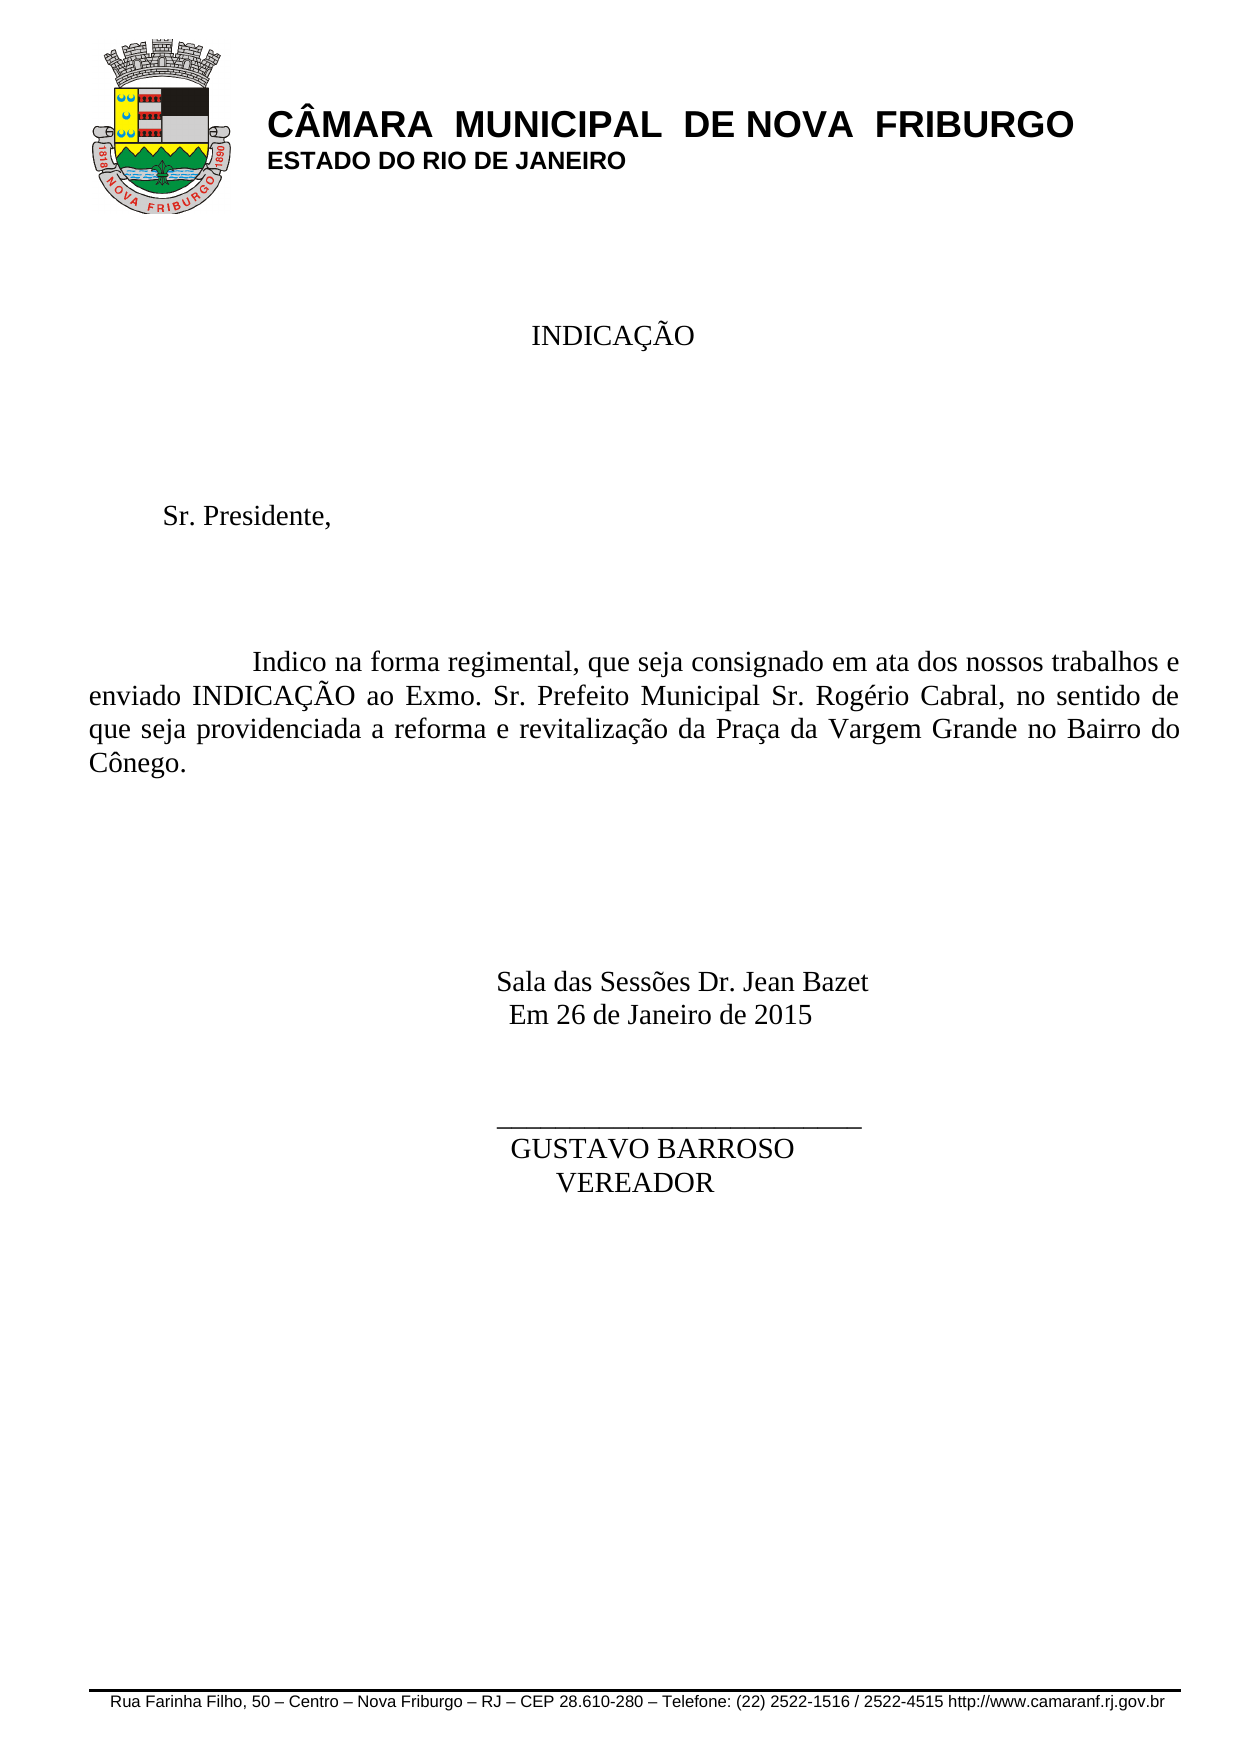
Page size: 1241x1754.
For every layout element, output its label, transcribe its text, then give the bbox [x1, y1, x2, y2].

text _________________________ [89, 1098, 1181, 1131]
text Sr. Presidente, [89, 498, 1181, 531]
text Sala das Sessões Dr. Jean Bazet [89, 964, 1181, 997]
text VEREADOR [89, 1165, 1181, 1198]
text GUSTAVO BARROSO [89, 1131, 1181, 1165]
text Em 26 de Janeiro de 2015 [89, 997, 1181, 1031]
text Indico na forma regimental, que seja consignado em ata dos nossos trabalhos e enviado INDICAÇÃO ao Exmo. Sr. Prefeito Municipal Sr. Rogério Cabral, no sentido de que seja providenciada a reforma e revitalização da Praça da Vargem Grande no Bairro do Cônego. [89, 644, 1181, 779]
text INDICAÇÃO [89, 318, 1181, 352]
